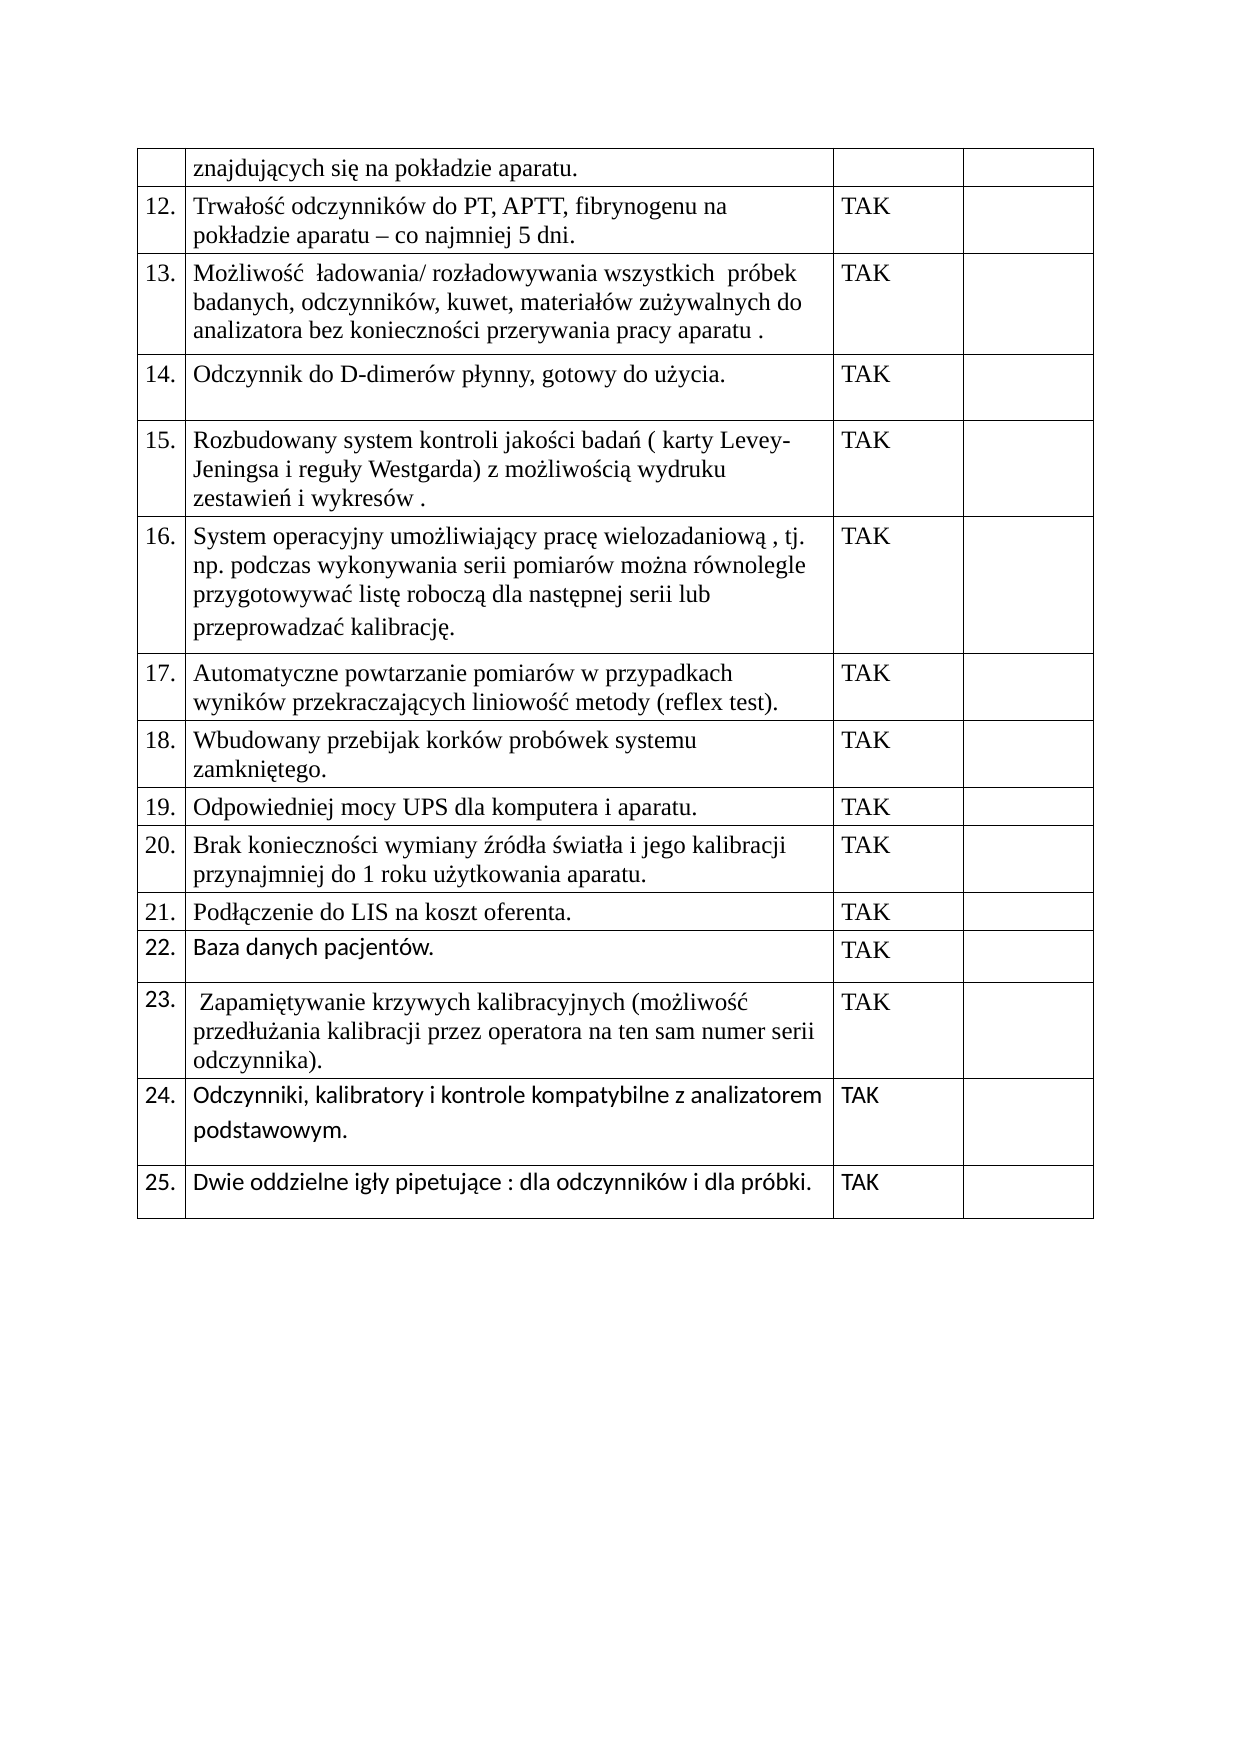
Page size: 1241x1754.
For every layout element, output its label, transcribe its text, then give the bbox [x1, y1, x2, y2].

table_cell Zapamiętywanie krzywych kalibracyjnych (możliwość przedłużania kalibracji przez operatora na ten sam numer serii odczynnika). [186, 983, 833, 1078]
table_cell 24. [138, 1079, 185, 1165]
table_cell [964, 721, 1093, 787]
table_cell Odczynniki, kalibratory i kontrole kompatybilne z analizatorem podstawowym. [186, 1079, 833, 1165]
table_cell [964, 788, 1093, 825]
table_cell Odczynnik do D-dimerów płynny, gotowy do użycia. [186, 355, 833, 420]
table_cell [964, 654, 1093, 720]
table_cell TAK [834, 517, 963, 653]
table_cell [834, 149, 963, 186]
table_cell [964, 1079, 1093, 1165]
table_cell Podłączenie do LIS na koszt oferenta. [186, 893, 833, 930]
table_cell TAK [834, 983, 963, 1078]
table_cell [964, 517, 1093, 653]
table_cell TAK [834, 893, 963, 930]
table_cell 19. [138, 788, 185, 825]
table_cell TAK [834, 931, 963, 982]
table_cell [964, 149, 1093, 186]
table_cell Dwie oddzielne igły pipetujące : dla odczynników i dla próbki. [186, 1166, 833, 1218]
table_cell 12. [138, 187, 185, 253]
table_cell TAK [834, 721, 963, 787]
table_cell 23. [138, 983, 185, 1078]
table_cell [138, 149, 185, 186]
table_cell System operacyjny umożliwiający pracę wielozadaniową , tj. np. podczas wykonywania serii pomiarów można równolegle przygotowywać listę roboczą dla następnej serii lub przeprowadzać kalibrację. [186, 517, 833, 653]
table_cell Wbudowany przebijak korków probówek systemu zamkniętego. [186, 721, 833, 787]
table_cell 13. [138, 254, 185, 354]
table_cell Automatyczne powtarzanie pomiarów w przypadkach wyników przekraczających liniowość metody (reflex test). [186, 654, 833, 720]
table_cell 14. [138, 355, 185, 420]
table_cell Możliwość ładowania/ rozładowywania wszystkich próbek badanych, odczynników, kuwet, materiałów zużywalnych do analizatora bez konieczności przerywania pracy aparatu . [186, 254, 833, 354]
table_cell TAK [834, 355, 963, 420]
table_cell TAK [834, 1079, 963, 1165]
table_cell znajdujących się na pokładzie aparatu. [186, 149, 833, 186]
table_cell 22. [138, 931, 185, 982]
table_cell TAK [834, 254, 963, 354]
table_cell TAK [834, 654, 963, 720]
table_cell Trwałość odczynników do PT, APTT, fibrynogenu na pokładzie aparatu – co najmniej 5 dni. [186, 187, 833, 253]
table_cell [964, 931, 1093, 982]
table_cell [964, 355, 1093, 420]
table_cell Baza danych pacjentów. [186, 931, 833, 982]
table_cell Brak konieczności wymiany źródła światła i jego kalibracji przynajmniej do 1 roku użytkowania aparatu. [186, 826, 833, 892]
table_cell Rozbudowany system kontroli jakości badań ( karty Levey-Jeningsa i reguły Westgarda) z możliwością wydruku zestawień i wykresów . [186, 421, 833, 516]
table_cell 25. [138, 1166, 185, 1218]
table_cell 17. [138, 654, 185, 720]
table_cell TAK [834, 187, 963, 253]
table_cell 21. [138, 893, 185, 930]
table_cell Odpowiedniej mocy UPS dla komputera i aparatu. [186, 788, 833, 825]
table_cell TAK [834, 788, 963, 825]
table_cell [964, 826, 1093, 892]
table_cell TAK [834, 1166, 963, 1218]
table_cell [964, 1166, 1093, 1218]
table_cell [964, 254, 1093, 354]
table_cell [964, 983, 1093, 1078]
table_cell 20. [138, 826, 185, 892]
table_cell 16. [138, 517, 185, 653]
table_cell TAK [834, 826, 963, 892]
table_cell [964, 187, 1093, 253]
table_cell 15. [138, 421, 185, 516]
table_cell 18. [138, 721, 185, 787]
table_cell [964, 421, 1093, 516]
table_cell TAK [834, 421, 963, 516]
table_cell [964, 893, 1093, 930]
